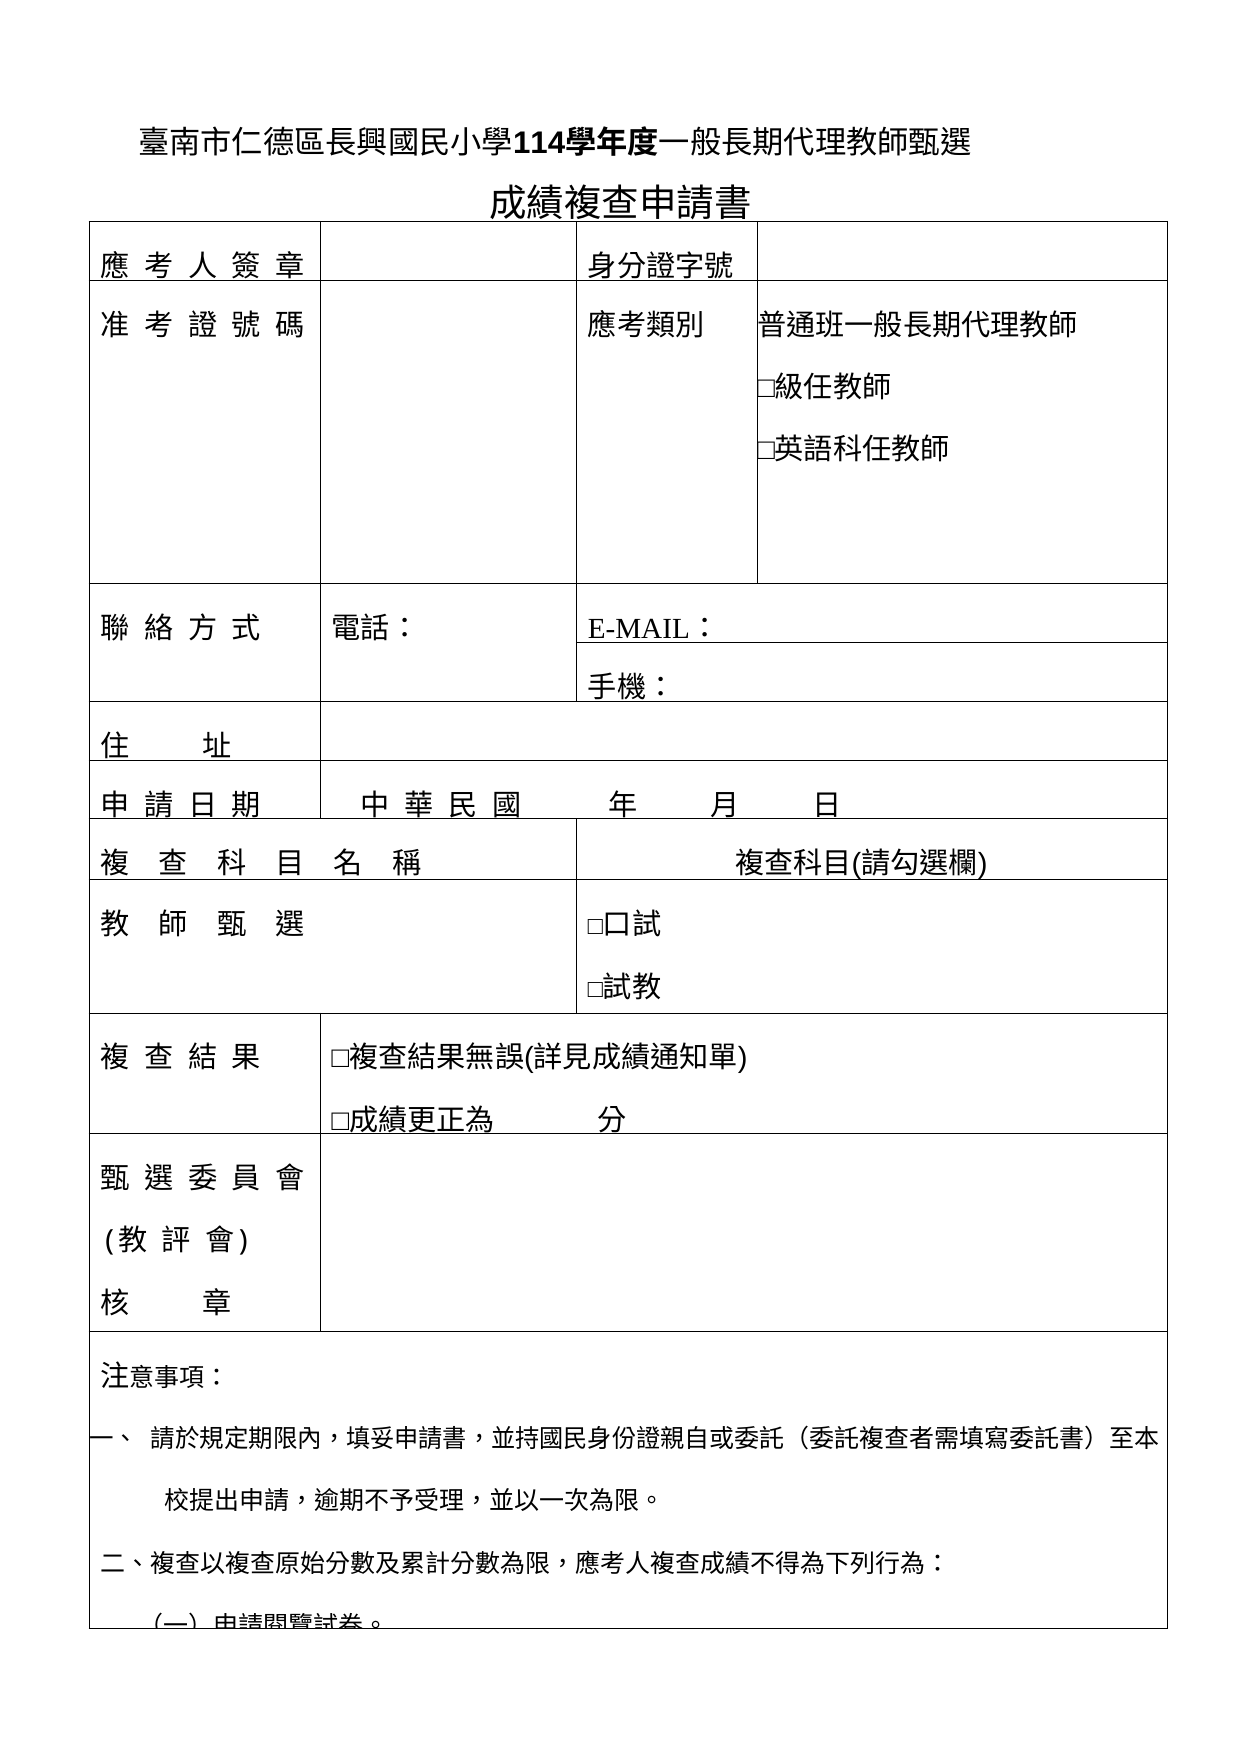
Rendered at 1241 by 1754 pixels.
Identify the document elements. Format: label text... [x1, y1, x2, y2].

table_cell [321, 281, 576, 583]
table_cell □複查結果無誤(詳見成績通知單) □成績更正為 分 [321, 1014, 1167, 1133]
table_header 身分證字號 [577, 222, 757, 279]
table_cell 甄 選 委 員 會 (教 評 會) 核 章 [90, 1134, 320, 1331]
table_cell 複 查 結 果 [90, 1014, 320, 1133]
table_cell 聯 絡 方 式 [90, 584, 320, 701]
table_cell 普通班一般長期代理教師 □級任教師 □英語科任教師 [758, 281, 1167, 583]
table_cell [321, 1134, 1167, 1331]
table_header [758, 222, 1167, 279]
table_cell 應考類別 [577, 281, 757, 583]
table_cell 教 師 甄 選 [90, 880, 576, 1012]
table_cell 注意事項： 一、 請於規定期限內，填妥申請書，並持國民身份證親自或委託（委託複查者需填寫委託書）至本 校提出申請，逾期不予受理，並以一次為限。 二、複查以複查原始分數及累計分數為限，應考人複查成績不得為下列行為： （一）申請閱覽試卷。 （二）申請為任何複製行為。 （三）要求重新評閱。 （四）要求告知甄選委員、命題委員、閱卷委員、口試委員、試教委員之姓名及有關資料。 三、複查項目僅限應考人申請部分，非為申請複查部分，概不複查。 [90, 1332, 1167, 1628]
table_cell 複查科目(請勾選欄) [577, 819, 1167, 879]
table_cell 中 華 民 國 年 月 日 [321, 761, 1167, 818]
text 臺南市仁德區長興國民小學114學年度一般長期代理教師甄選 [89, 96, 1152, 158]
table_cell [321, 702, 1167, 759]
table_cell □口試 □試教 □輔導工作實作 [577, 880, 1167, 1012]
table_cell 准 考 證 號 碼 [90, 281, 320, 583]
table_cell 手機： [577, 643, 1167, 701]
table_header [321, 222, 576, 279]
table_header 應 考 人 簽 章 [90, 222, 320, 279]
text 成績複查申請書 [89, 158, 1152, 221]
table_cell 申 請 日 期 [90, 761, 320, 818]
table_cell 住 址 [90, 702, 320, 759]
table_cell 電話： [321, 584, 576, 701]
table_cell 複 查 科 目 名 稱 [90, 819, 576, 879]
table_cell E-MAIL： [577, 584, 1167, 642]
